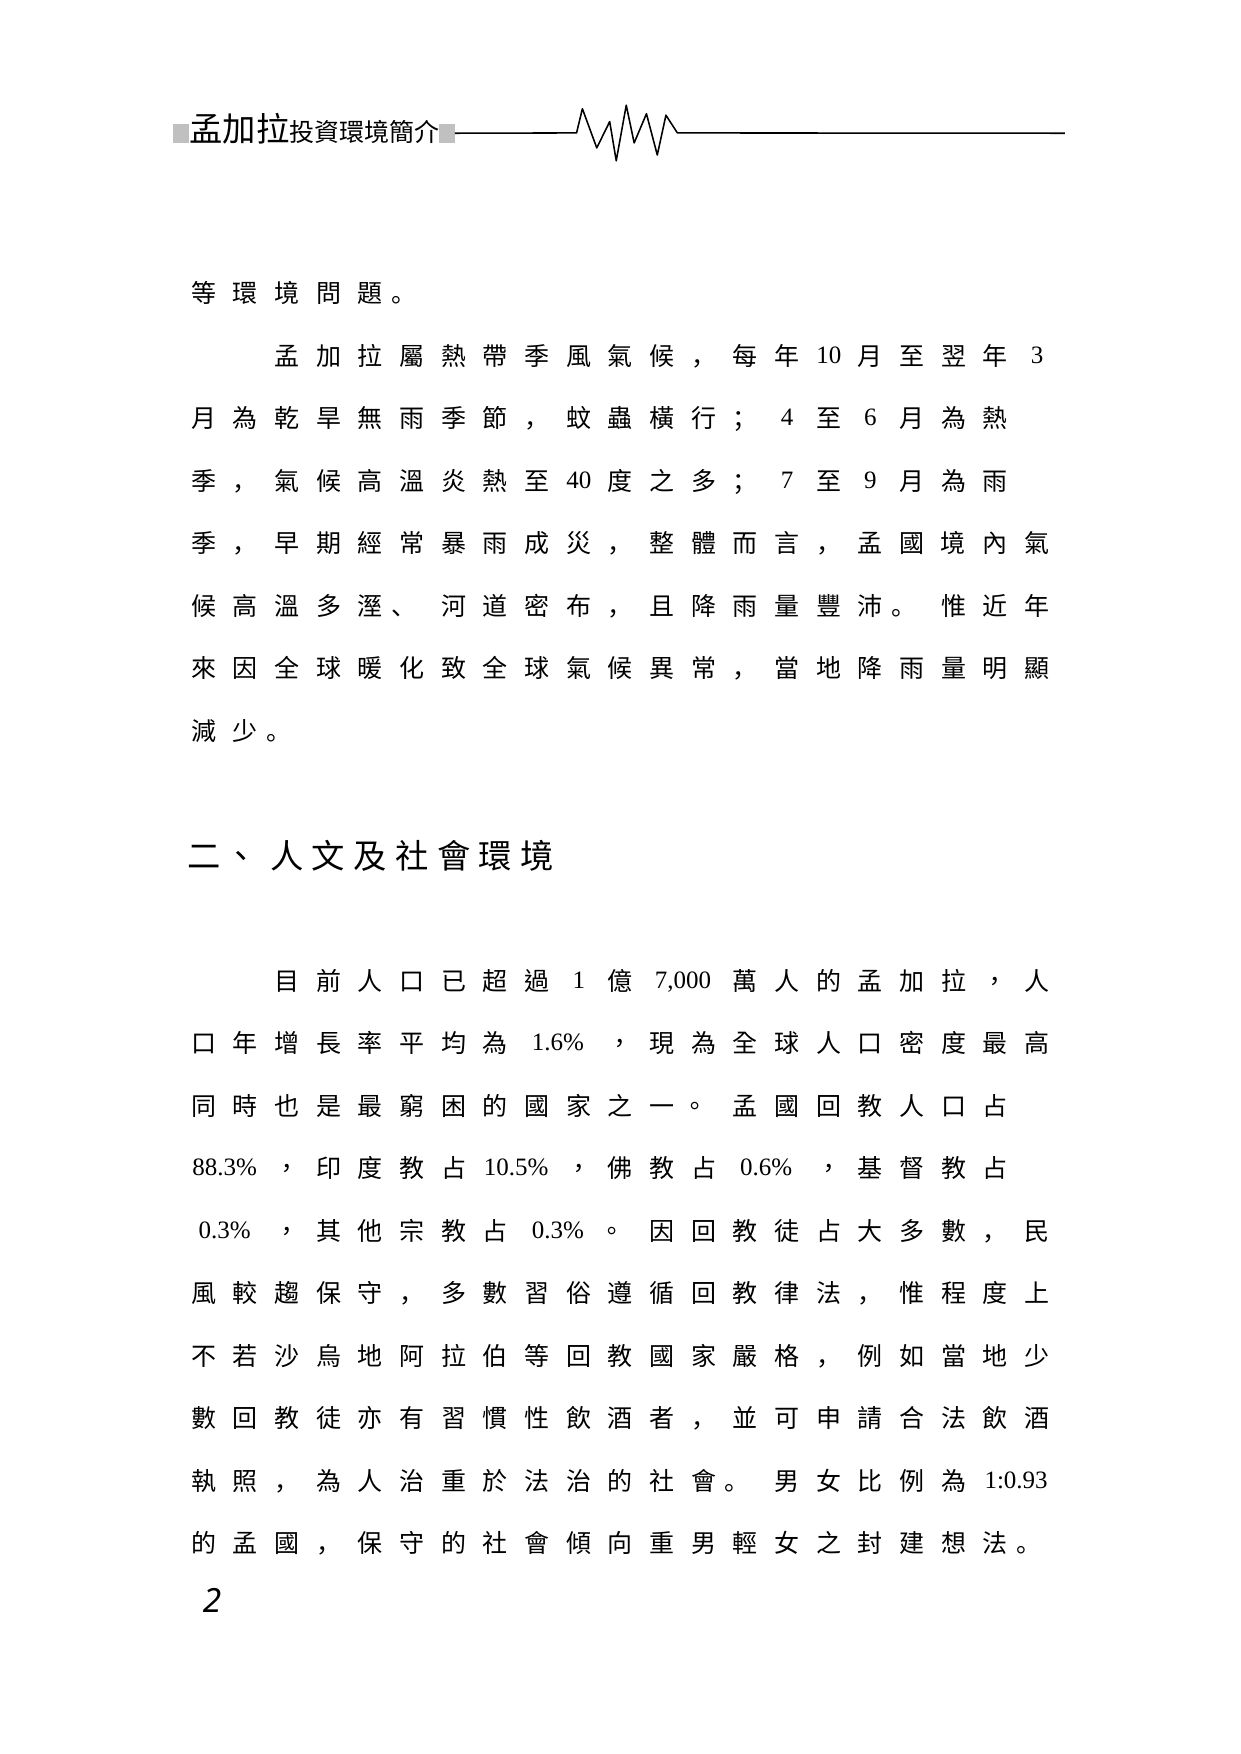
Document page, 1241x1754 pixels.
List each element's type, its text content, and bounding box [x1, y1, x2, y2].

text 孟加拉屬熱帶季風氣候，每年10月至翌年3月為乾旱無雨季節，蚊蟲橫行；4至6月為熱季，氣候高溫炎熱至40度之多；7至9月為雨季，早期經常暴雨成災，整體而言，孟國境內氣候高溫多溼、河道密布，且降雨量豐沛。惟近年來因全球暖化致全球氣候異常，當地降雨量明顯減少。 [183, 313, 1058, 750]
text 等環境問題。 [183, 250, 1058, 313]
text 目前人口已超過1億7,000萬人的孟加拉，人口年增長率平均為1.6%，現為全球人口密度最高同時也是最窮困的國家之一。孟國回教人口占88.3%，印度教占10.5%，佛教占0.6%，基督教占0.3%，其他宗教占0.3%。因回教徒占大多數，民風較趨保守，多數習俗遵循回教律法，惟程度上不若沙烏地阿拉伯等回教國家嚴格，例如當地少數回教徒亦有習慣性飲酒者，並可申請合法飲酒執照，為人治重於法治的社會。男女比例為1:0.93的孟國，保守的社會傾向重男輕女之封建想法。 [183, 938, 1058, 1563]
text 二、人文及社會環境 [183, 813, 1058, 875]
